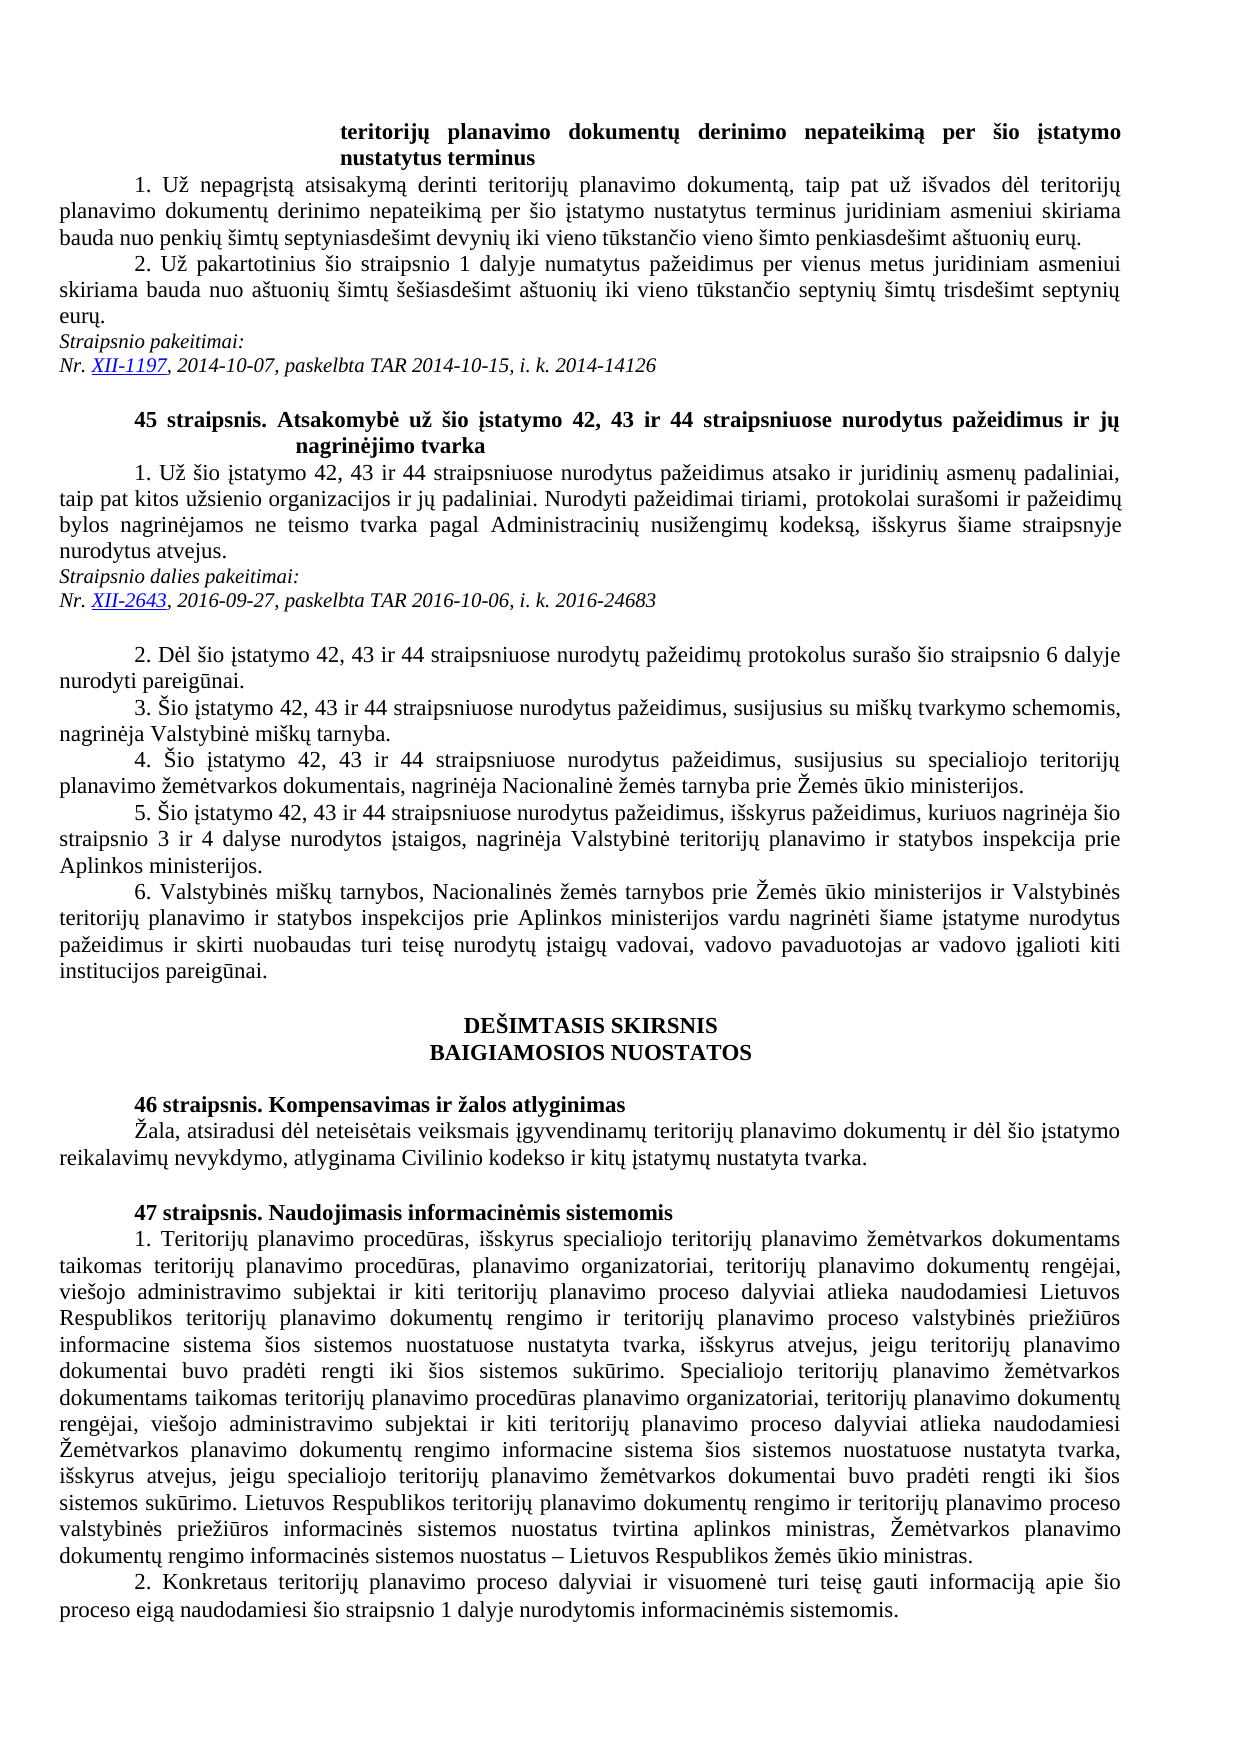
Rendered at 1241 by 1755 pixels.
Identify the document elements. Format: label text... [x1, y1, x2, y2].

text Straipsnio dalies pakeitimai: [59, 564, 1122, 588]
text 2. Dėl šio įstatymo 42, 43 ir 44 straipsniuose nurodytų pažeidimų protokolus surašo šio straipsnio 6 dalyje nurodyti pareigūnai. [59, 641, 1122, 693]
text 1. Už nepagrįstą atsisakymą derinti teritorijų planavimo dokumentą, taip pat už išvados dėl teritorijų planavimo dokumentų derinimo nepateikimą per šio įstatymo nustatytus terminus juridiniam asmeniui skiriama bauda nuo penkių šimtų septyniasdešimt devynių iki vieno tūkstančio vieno šimto penkiasdešimt aštuonių eurų. [59, 171, 1122, 250]
text 45 straipsnis. Atsakomybė už šio įstatymo 42, 43 ir 44 straipsniuose nurodytus pažeidimus ir jų nagrinėjimo tvarka [134, 406, 1122, 458]
text DEŠIMTASIS SKIRSNIS [59, 1012, 1122, 1038]
text BAIGIAMOSIOS NUOSTATOS [59, 1038, 1122, 1065]
text teritorijų planavimo dokumentų derinimo nepateikimą per šio įstatymo nustatytus terminus [133, 118, 1122, 171]
text 6. Valstybinės miškų tarnybos, Nacionalinės žemės tarnybos prie Žemės ūkio ministerijos ir Valstybinės teritorijų planavimo ir statybos inspekcijos prie Aplinkos ministerijos vardu nagrinėti šiame įstatyme nurodytus pažeidimus ir skirti nuobaudas turi teisę nurodytų įstaigų vadovai, vadovo pavaduotojas ar vadovo įgalioti kiti institucijos pareigūnai. [59, 878, 1122, 983]
text Nr. XII-1197, 2014-10-07, paskelbta TAR 2014-10-15, i. k. 2014-14126 [59, 353, 1122, 377]
text 1. Už šio įstatymo 42, 43 ir 44 straipsniuose nurodytus pažeidimus atsako ir juridinių asmenų padaliniai, taip pat kitos užsienio organizacijos ir jų padaliniai. Nurodyti pažeidimai tiriami, protokolai surašomi ir pažeidimų bylos nagrinėjamos ne teismo tvarka pagal Administracinių nusižengimų kodeksą, išskyrus šiame straipsnyje nurodytus atvejus. [59, 458, 1122, 564]
text 1. Teritorijų planavimo procedūras, išskyrus specialiojo teritorijų planavimo žemėtvarkos dokumentams taikomas teritorijų planavimo procedūras, planavimo organizatoriai, teritorijų planavimo dokumentų rengėjai, viešojo administravimo subjektai ir kiti teritorijų planavimo proceso dalyviai atlieka naudodamiesi Lietuvos Respublikos teritorijų planavimo dokumentų rengimo ir teritorijų planavimo proceso valstybinės priežiūros informacine sistema šios sistemos nuostatuose nustatyta tvarka, išskyrus atvejus, jeigu teritorijų planavimo dokumentai buvo pradėti rengti iki šios sistemos sukūrimo. Specialiojo teritorijų planavimo žemėtvarkos dokumentams taikomas teritorijų planavimo procedūras planavimo organizatoriai, teritorijų planavimo dokumentų rengėjai, viešojo administravimo subjektai ir kiti teritorijų planavimo proceso dalyviai atlieka naudodamiesi Žemėtvarkos planavimo dokumentų rengimo informacine sistema šios sistemos nuostatuose nustatyta tvarka, išskyrus atvejus, jeigu specialiojo teritorijų planavimo žemėtvarkos dokumentai buvo pradėti rengti iki šios sistemos sukūrimo. Lietuvos Respublikos teritorijų planavimo dokumentų rengimo ir teritorijų planavimo proceso valstybinės priežiūros informacinės sistemos nuostatus tvirtina aplinkos ministras, Žemėtvarkos planavimo dokumentų rengimo informacinės sistemos nuostatus – Lietuvos Respublikos žemės ūkio ministras. [59, 1225, 1122, 1568]
text Žala, atsiradusi dėl neteisėtais veiksmais įgyvendinamų teritorijų planavimo dokumentų ir dėl šio įstatymo reikalavimų nevykdymo, atlyginama Civilinio kodekso ir kitų įstatymų nustatyta tvarka. [59, 1118, 1122, 1170]
text Nr. XII-2643, 2016-09-27, paskelbta TAR 2016-10-06, i. k. 2016-24683 [59, 588, 1122, 612]
text 2. Už pakartotinius šio straipsnio 1 dalyje numatytus pažeidimus per vienus metus juridiniam asmeniui skiriama bauda nuo aštuonių šimtų šešiasdešimt aštuonių iki vieno tūkstančio septynių šimtų trisdešimt septynių eurų. [59, 250, 1122, 329]
text 2. Konkretaus teritorijų planavimo proceso dalyviai ir visuomenė turi teisę gauti informaciją apie šio proceso eigą naudodamiesi šio straipsnio 1 dalyje nurodytomis informacinėmis sistemomis. [59, 1568, 1122, 1623]
text 47 straipsnis. Naudojimasis informacinėmis sistemomis [59, 1199, 1122, 1225]
text 5. Šio įstatymo 42, 43 ir 44 straipsniuose nurodytus pažeidimus, išskyrus pažeidimus, kuriuos nagrinėja šio straipsnio 3 ir 4 dalyse nurodytos įstaigos, nagrinėja Valstybinė teritorijų planavimo ir statybos inspekcija prie Aplinkos ministerijos. [59, 799, 1122, 878]
text 46 straipsnis. Kompensavimas ir žalos atlyginimas [59, 1091, 1122, 1118]
text Straipsnio pakeitimai: [59, 329, 1122, 353]
text 3. Šio įstatymo 42, 43 ir 44 straipsniuose nurodytus pažeidimus, susijusius su miškų tvarkymo schemomis, nagrinėja Valstybinė miškų tarnyba. [59, 693, 1122, 746]
text 4. Šio įstatymo 42, 43 ir 44 straipsniuose nurodytus pažeidimus, susijusius su specialiojo teritorijų planavimo žemėtvarkos dokumentais, nagrinėja Nacionalinė žemės tarnyba prie Žemės ūkio ministerijos. [59, 746, 1122, 799]
